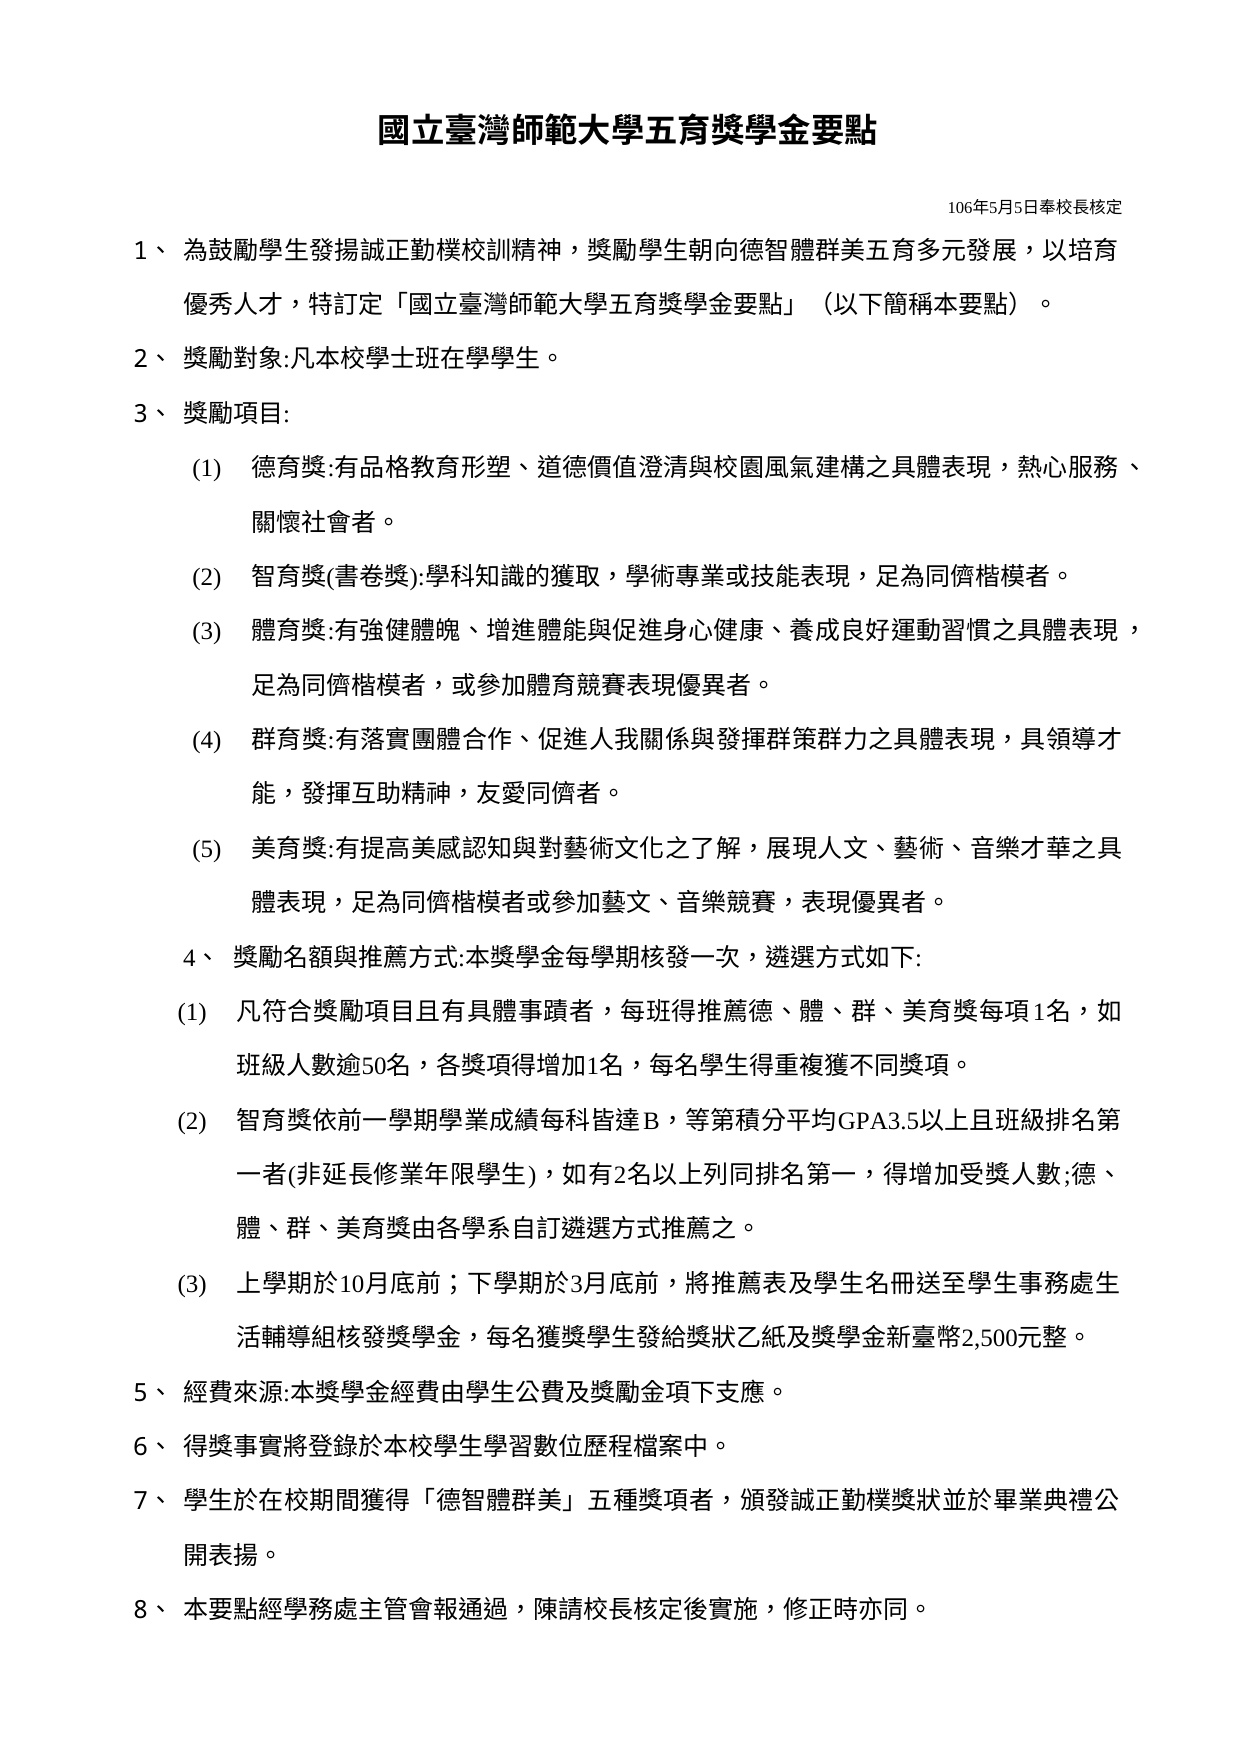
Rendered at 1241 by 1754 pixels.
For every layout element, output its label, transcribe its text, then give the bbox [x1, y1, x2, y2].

list 德育獎:有品格教育形塑、道德價值澄清與校園風氣建構之具體表現，熱心服務、關懷社會者。 [192, 448, 1122, 538]
list 經費來源:本獎學金經費由學生公費及獎勵金項下支應。 [133, 1372, 1122, 1408]
list 體育獎:有強健體魄、增進體能與促進身心健康、養成良好運動習慣之具體表現，足為同儕楷模者，或參加體育競賽表現優異者。 [192, 611, 1122, 701]
list 美育獎:有提高美感認知與對藝術文化之了解，展現人文、藝術、音樂才華之具體表現，足為同儕楷模者或參加藝文、音樂競賽，表現優異者。 [192, 828, 1122, 919]
list 智育獎(書卷獎):學科知識的獲取，學術專業或技能表現，足為同儕楷模者。 [192, 556, 1122, 593]
list 群育獎:有落實團體合作、促進人我關係與發揮群策群力之具體表現，具領導才能，發揮互助精神，友愛同儕者。 [192, 719, 1122, 810]
list 本要點經學務處主管會報通過，陳請校長核定後實施，修正時亦同。 [133, 1589, 1122, 1626]
list 獎勵項目: [133, 393, 1122, 429]
list 得獎事實將登錄於本校學生學習數位歷程檔案中。 [133, 1426, 1122, 1463]
list 學生於在校期間獲得「德智體群美」五種獎項者，頒發誠正勤樸獎狀並於畢業典禮公開表揚。 [133, 1481, 1122, 1571]
text 國立臺灣師範大學五育獎學金要點 [133, 87, 1122, 149]
list 獎勵對象:凡本校學士班在學學生。 [133, 339, 1122, 375]
list 凡符合獎勵項目且有具體事蹟者，每班得推薦德、體、群、美育獎每項1名，如班級人數逾50名，各獎項得增加1名，每名學生得重複獲不同獎項。 [177, 991, 1122, 1082]
text 106年5月5日奉校長核定 [133, 194, 1122, 218]
list 獎勵名額與推薦方式:本獎學金每學期核發一次，遴選方式如下: [183, 937, 1122, 973]
list 智育獎依前一學期學業成績每科皆達B，等第積分平均GPA3.5以上且班級排名第一者(非延長修業年限學生)，如有2名以上列同排名第一，得增加受獎人數;德、體、群、美育獎由各學系自訂遴選方式推薦之。 [177, 1100, 1122, 1245]
list 上學期於10月底前；下學期於3月底前，將推薦表及學生名冊送至學生事務處生活輔導組核發獎學金，每名獲獎學生發給獎狀乙紙及獎學金新臺幣2,500元整。 [177, 1263, 1122, 1354]
list 為鼓勵學生發揚誠正勤樸校訓精神，獎勵學生朝向德智體群美五育多元發展，以培育優秀人才，特訂定「國立臺灣師範大學五育獎學金要點」（以下簡稱本要點）。 [133, 230, 1122, 321]
